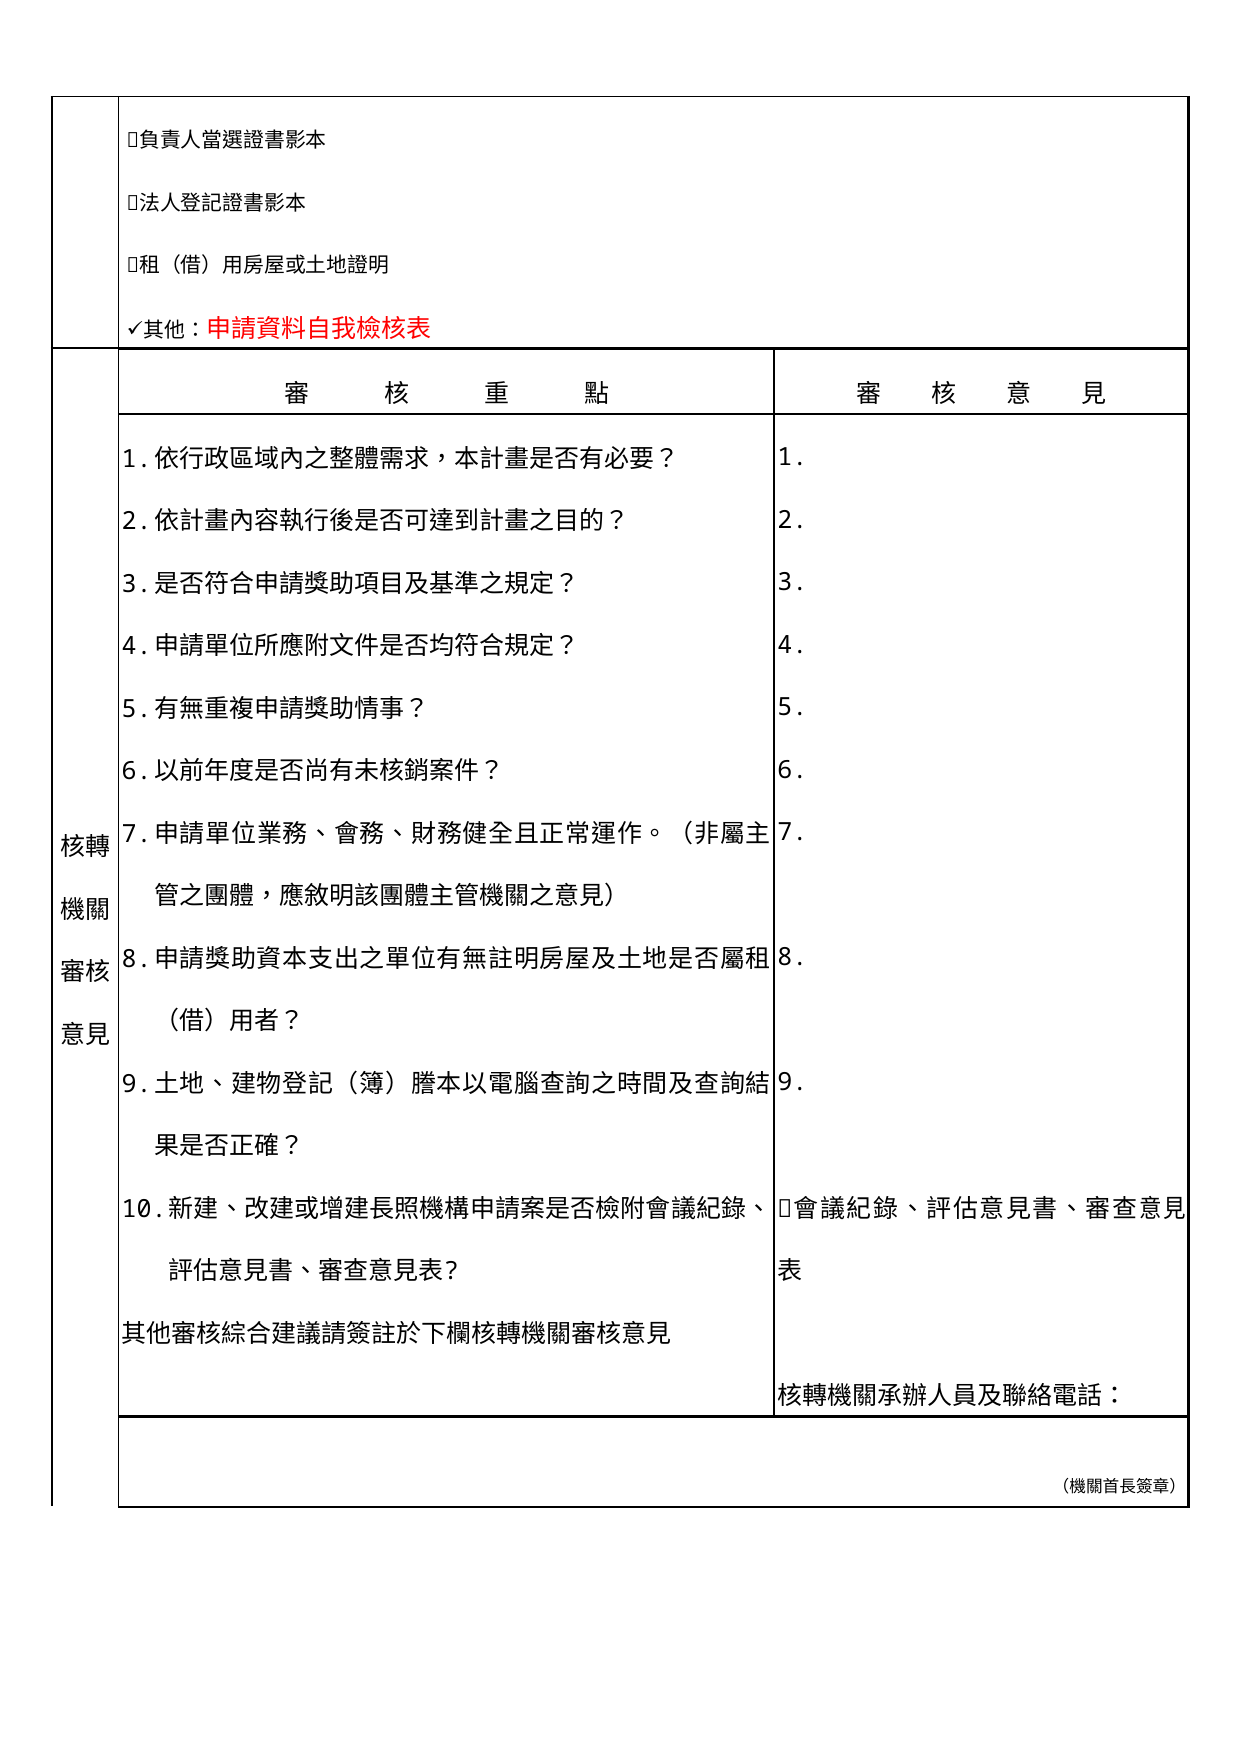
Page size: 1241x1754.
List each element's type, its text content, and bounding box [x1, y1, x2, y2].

table_cell 依行政區域內之整體需求，本計畫是否有必要？ 依計畫內容執行後是否可達到計畫之目的？ 是否符合申請獎助項目及基準之規定？ 申請單位所應附文件是否均符合規定？ 有無重複申請獎助情事？ 以前年度是否尚有未核銷案件？ 申請單位業務、會務、財務健全且正常運作。（非屬主管之團體，應敘明該團體主管機關之意見） 申請獎助資本支出之單位有無註明房屋及土地是否屬租（借）用者？ 土地、建物登記（簿）謄本以電腦查詢之時間及查詢結果是否正確？ 新建、改建或增建長照機構申請案是否檢附會議紀錄、評估意見書、審查意見表? 其他審核綜合建議請簽註於下欄核轉機關審核意見 [119, 415, 773, 1414]
table_cell 審 核 意 見 [775, 350, 1187, 413]
table_cell [53, 97, 118, 347]
table_cell 9. 會議紀錄、評估意見書、審查意見表 核轉機關承辦人員及聯絡電話： [775, 415, 1187, 1414]
table_cell （機關首長簽章） [119, 1418, 1187, 1506]
table_cell 負責人當選證書影本 法人登記證書影本 租（借）用房屋或土地證明 其他：申請資料自我檢核表 [119, 97, 1187, 347]
table_cell 核轉機關審核意見 [53, 349, 118, 1506]
table_cell 審 核 重 點 [119, 350, 773, 413]
